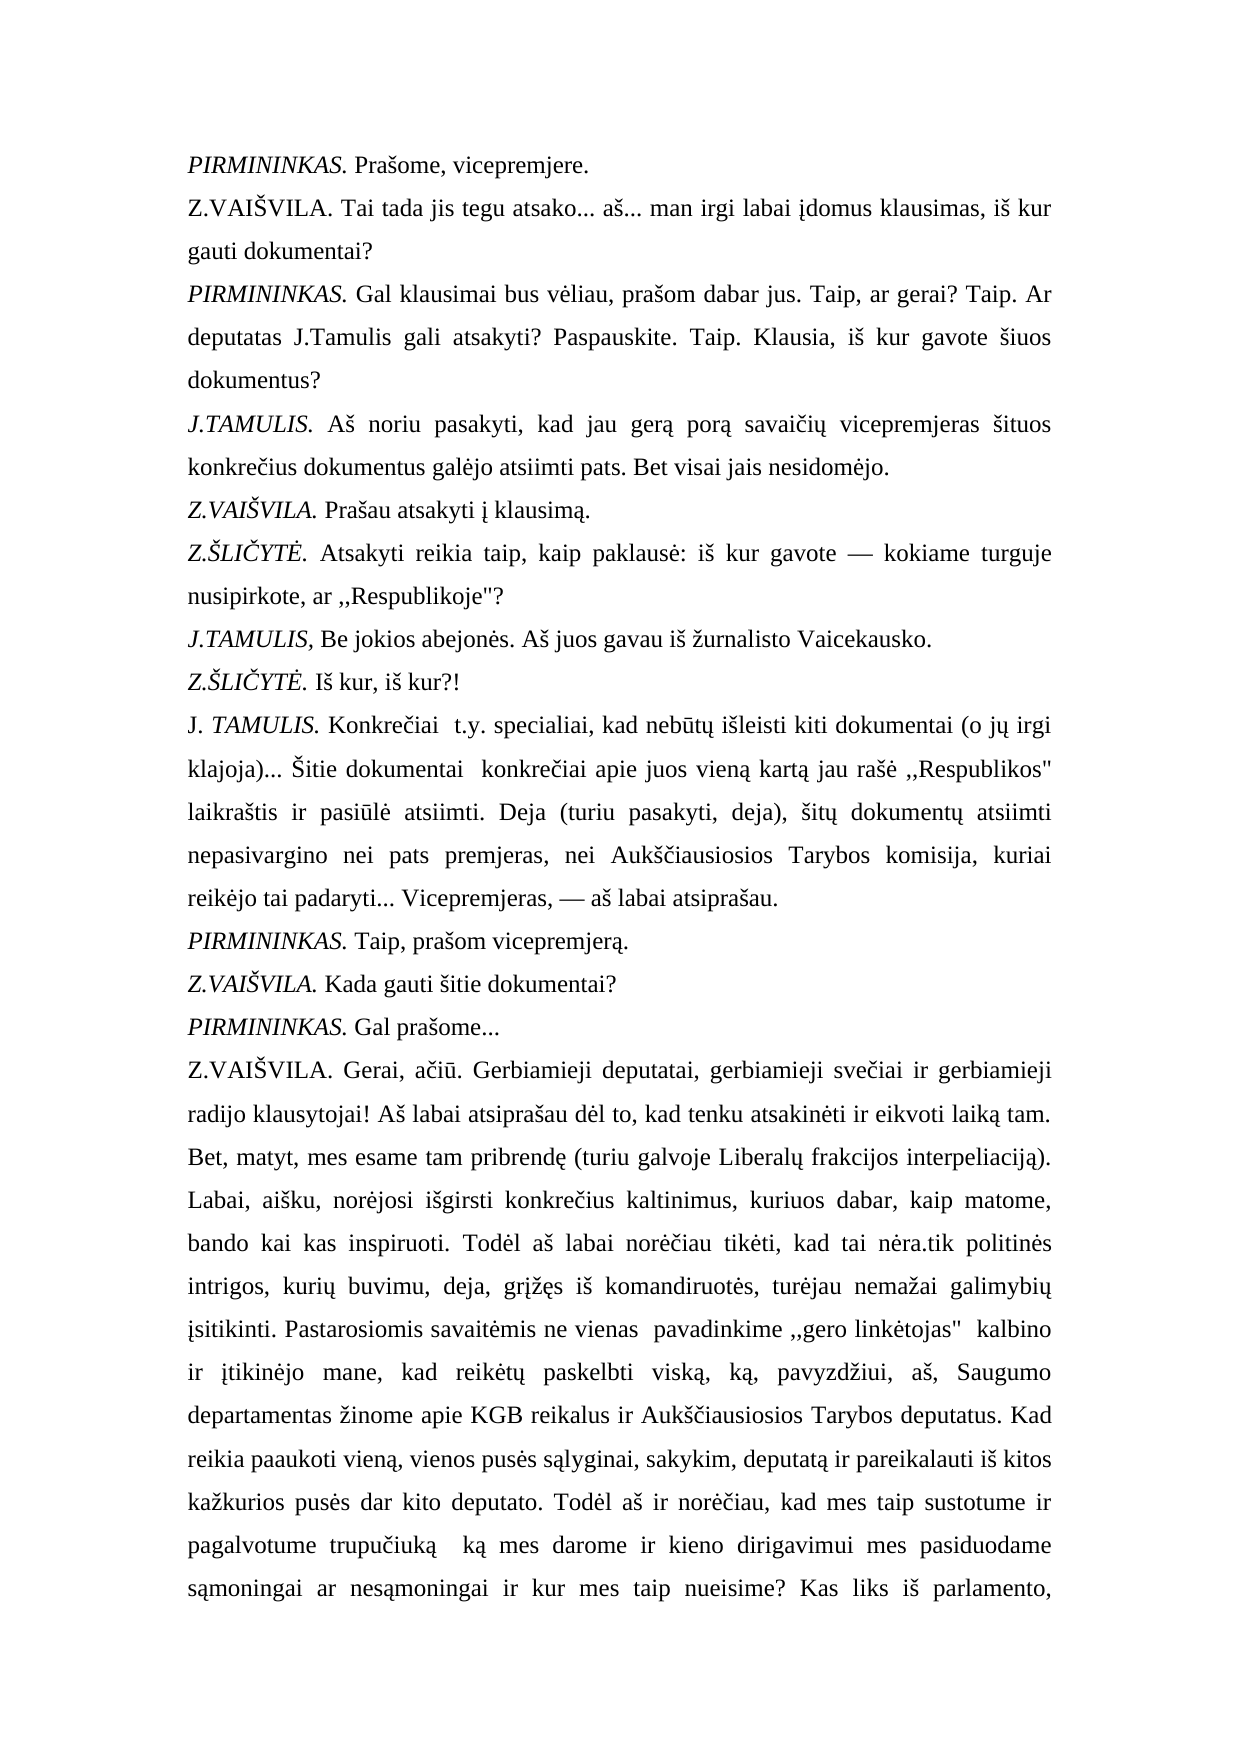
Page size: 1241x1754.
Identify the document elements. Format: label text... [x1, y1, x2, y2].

text J.TAMULIS, Be jokios abejonės. Aš juos gavau iš žurnalisto Vaicekausko. [187, 624, 1053, 653]
text Z.ŠLIČYTĖ. Atsakyti reikia taip, kaip paklausė: iš kur gavote — kokiame turguje nusipirkote, ar ,,Respublikoje"? [187, 538, 1053, 610]
text Z.ŠLIČYTĖ. Iš kur, iš kur?! [187, 667, 1053, 696]
text Z.VAIŠVILA. Kada gauti šitie dokumentai? [187, 969, 1053, 998]
text J. TAMULIS. Konkrečiai t.y. specialiai, kad nebūtų išleisti kiti dokumentai (o jų irgi klajoja)... Šitie dokumentai konkrečiai apie juos vieną kartą jau rašė ,,Respublikos" laikraštis ir pasiūlė atsiimti. Deja (turiu pasakyti, deja), šitų dokumentų atsiimti nepasivargino nei pats premjeras, nei Aukščiausiosios Tarybos komisija, kuriai reikėjo tai padaryti... Vicepremjeras, — aš labai atsiprašau. [187, 711, 1053, 912]
text PIRMININKAS. Gal prašome... [187, 1012, 1053, 1041]
text PIRMININKAS. Prašome, vicepremjere. [187, 150, 1053, 179]
text Z.VAIŠVILA. Prašau atsakyti į klausimą. [187, 495, 1053, 524]
text PIRMININKAS. Gal klausimai bus vėliau, prašom dabar jus. Taip, ar gerai? Taip. Ar deputatas J.Tamulis gali atsakyti? Paspauskite. Taip. Klausia, iš kur gavote šiuos dokumentus? [187, 279, 1053, 394]
text J.TAMULIS. Aš noriu pasakyti, kad jau gerą porą savaičių vicepremjeras šituos konkrečius dokumentus galėjo atsiimti pats. Bet visai jais nesidomėjo. [187, 409, 1053, 481]
text Z.VAIŠVILA. Tai tada jis tegu atsako... aš... man irgi labai įdomus klausimas, iš kur gauti dokumentai? [187, 193, 1053, 265]
text Z.VAIŠVILA. Gerai, ačiū. Gerbiamieji deputatai, gerbiamieji svečiai ir gerbiamieji radijo klausytojai! Aš labai atsiprašau dėl to, kad tenku atsakinėti ir eikvoti laiką tam. Bet, matyt, mes esame tam pribrendę (turiu galvoje Liberalų frakcijos interpeliaciją). Labai, aišku, norėjosi išgirsti konkrečius kaltinimus, kuriuos dabar, kaip matome, bando kai kas inspiruoti. Todėl aš labai norėčiau tikėti, kad tai nėra.tik politinės intrigos, kurių buvimu, deja, grįžęs iš komandiruotės, turėjau nemažai galimybių įsitikinti. Pastarosiomis savaitėmis ne vienas pavadinkime ,,gero linkėtojas" kalbino ir įtikinėjo mane, kad reikėtų paskelbti viską, ką, pavyzdžiui, aš, Saugumo departamentas žinome apie KGB reikalus ir Aukščiausiosios Tarybos deputatus. Kad reikia paaukoti vieną, vienos pusės sąlyginai, sakykim, deputatą ir pareikalauti iš kitos kažkurios pusės dar kito deputato. Todėl aš ir norėčiau, kad mes taip sustotume ir pagalvotume trupučiuką ką mes darome ir kieno dirigavimui mes pasiduodame sąmoningai ar nesąmoningai ir kur mes taip nueisime? Kas liks iš parlamento, [187, 1056, 1053, 1602]
text PIRMININKAS. Taip, prašom vicepremjerą. [187, 926, 1053, 955]
